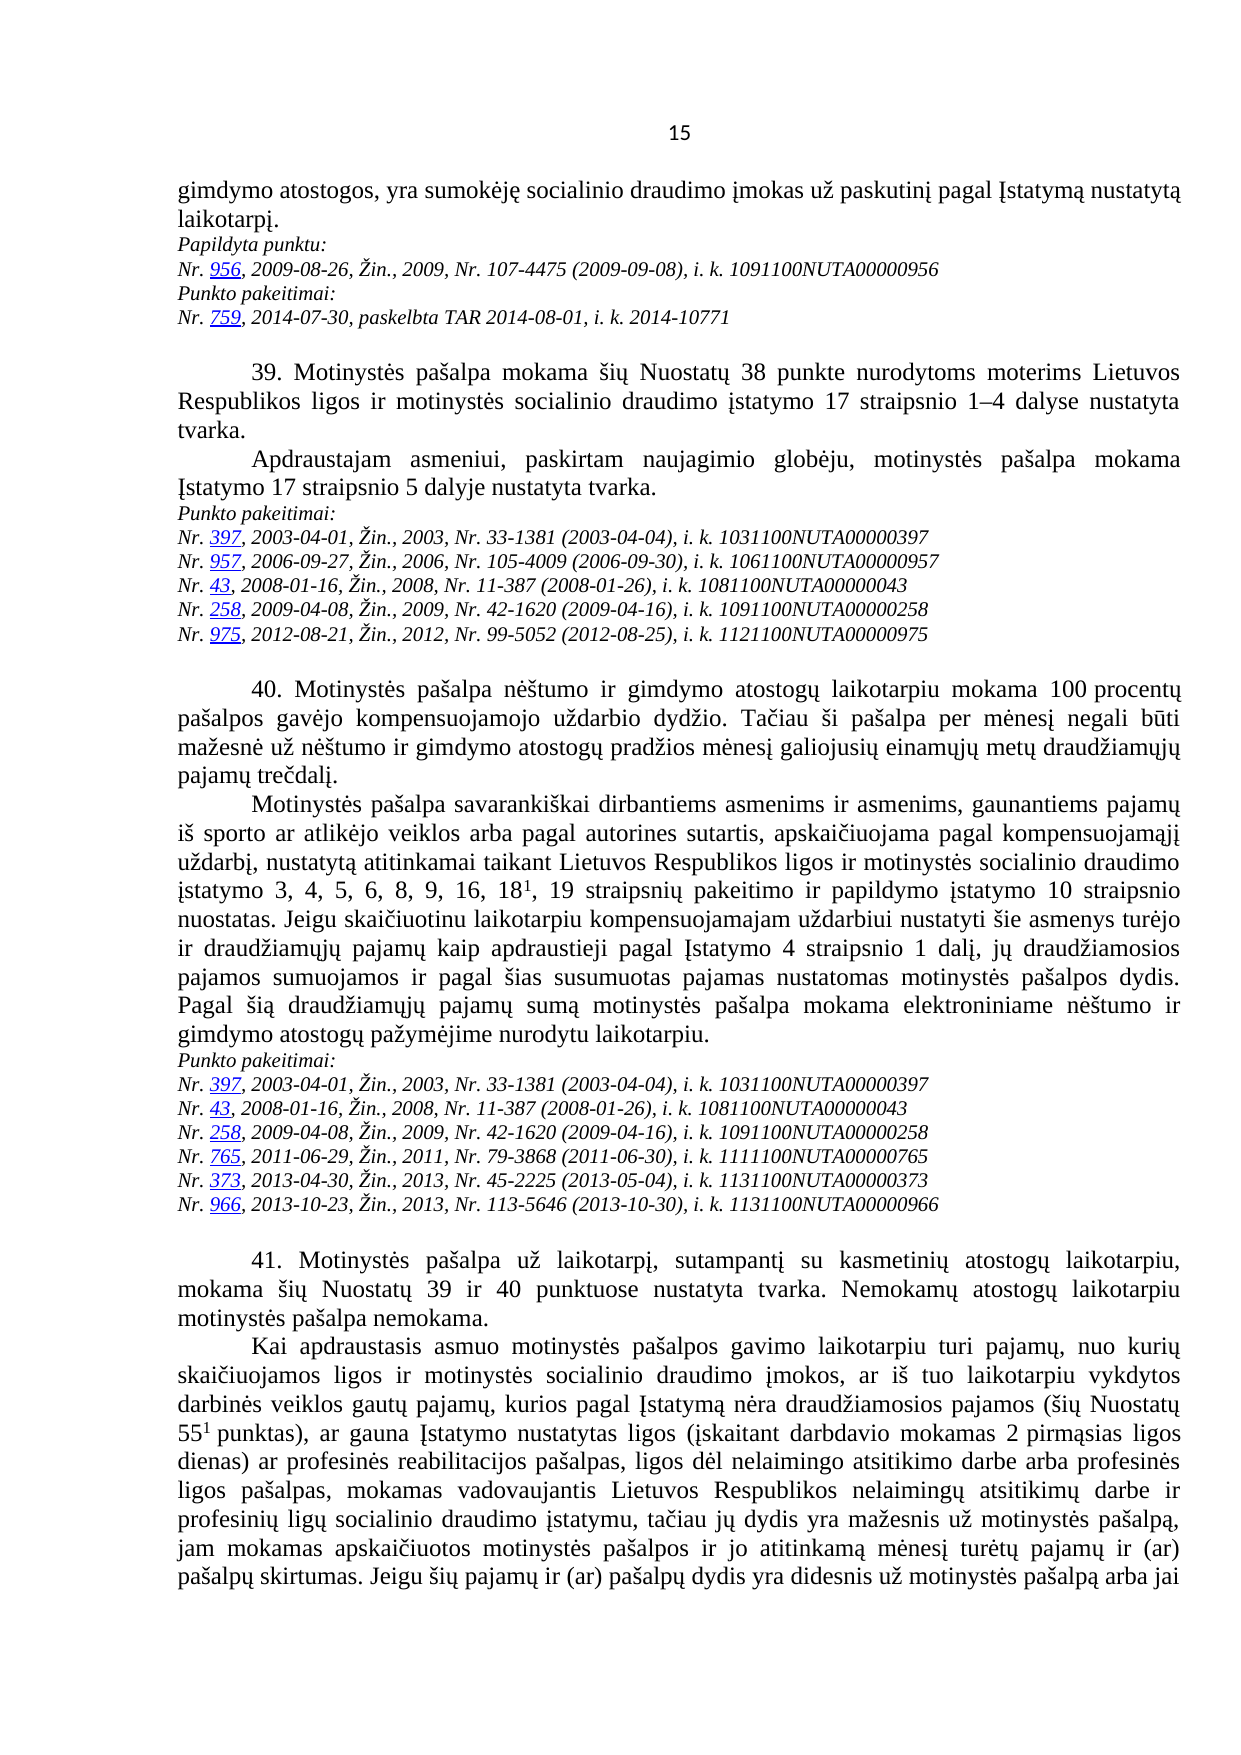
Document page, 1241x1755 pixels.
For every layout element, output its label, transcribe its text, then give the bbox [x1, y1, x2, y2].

text Nr. 397, 2003-04-01, Žin., 2003, Nr. 33-1381 (2003-04-04), i. k. 1031100NUTA00000397 [177, 525, 1181, 549]
text Nr. 957, 2006-09-27, Žin., 2006, Nr. 105-4009 (2006-09-30), i. k. 1061100NUTA00000957 [177, 549, 1181, 573]
text Nr. 43, 2008-01-16, Žin., 2008, Nr. 11-387 (2008-01-26), i. k. 1081100NUTA00000043 [177, 573, 1181, 597]
text Punkto pakeitimai: [177, 501, 1181, 525]
text Nr. 373, 2013-04-30, Žin., 2013, Nr. 45-2225 (2013-05-04), i. k. 1131100NUTA00000373 [177, 1168, 1181, 1192]
text Apdraustajam asmeniui, paskirtam naujagimio globėju, motinystės pašalpa mokama Įstatymo 17 straipsnio 5 dalyje nustatyta tvarka. [177, 444, 1181, 501]
text Nr. 765, 2011-06-29, Žin., 2011, Nr. 79-3868 (2011-06-30), i. k. 1111100NUTA00000765 [177, 1144, 1181, 1168]
text Nr. 759, 2014-07-30, paskelbta TAR 2014-08-01, i. k. 2014-10771 [177, 304, 1181, 329]
text Nr. 956, 2009-08-26, Žin., 2009, Nr. 107-4475 (2009-09-08), i. k. 1091100NUTA00000956 [177, 256, 1181, 281]
text Motinystės pašalpa savarankiškai dirbantiems asmenims ir asmenims, gaunantiems pajamų iš sporto ar atlikėjo veiklos arba pagal autorines sutartis, apskaičiuojama pagal kompensuojamąjį uždarbį, nustatytą atitinkamai taikant Lietuvos Respublikos ligos ir motinystės socialinio draudimo įstatymo 3, 4, 5, 6, 8, 9, 16, 181, 19 straipsnių pakeitimo ir papildymo įstatymo 10 straipsnio nuostatas. Jeigu skaičiuotinu laikotarpiu kompensuojamajam uždarbiui nustatyti šie asmenys turėjo ir draudžiamųjų pajamų kaip apdraustieji pagal Įstatymo 4 straipsnio 1 dalį, jų draudžiamosios pajamos sumuojamos ir pagal šias susumuotas pajamas nustatomas motinystės pašalpos dydis. Pagal šią draudžiamųjų pajamų sumą motinystės pašalpa mokama elektroniniame nėštumo ir gimdymo atostogų pažymėjime nurodytu laikotarpiu. [177, 789, 1181, 1048]
text gimdymo atostogos, yra sumokėję socialinio draudimo įmokas už paskutinį pagal Įstatymą nustatytą laikotarpį. [177, 175, 1181, 232]
text 41. Motinystės pašalpa už laikotarpį, sutampantį su kasmetinių atostogų laikotarpiu, mokama šių Nuostatų 39 ir 40 punktuose nustatyta tvarka. Nemokamų atostogų laikotarpiu motinystės pašalpa nemokama. [177, 1245, 1181, 1331]
text Kai apdraustasis asmuo motinystės pašalpos gavimo laikotarpiu turi pajamų, nuo kurių skaičiuojamos ligos ir motinystės socialinio draudimo įmokos, ar iš tuo laikotarpiu vykdytos darbinės veiklos gautų pajamų, kurios pagal Įstatymą nėra draudžiamosios pajamos (šių Nuostatų 551 punktas), ar gauna Įstatymo nustatytas ligos (įskaitant darbdavio mokamas 2 pirmąsias ligos dienas) ar profesinės reabilitacijos pašalpas, ligos dėl nelaimingo atsitikimo darbe arba profesinės ligos pašalpas, mokamas vadovaujantis Lietuvos Respublikos nelaimingų atsitikimų darbe ir profesinių ligų socialinio draudimo įstatymu, tačiau jų dydis yra mažesnis už motinystės pašalpą, jam mokamas apskaičiuotos motinystės pašalpos ir jo atitinkamą mėnesį turėtų pajamų ir (ar) pašalpų skirtumas. Jeigu šių pajamų ir (ar) pašalpų dydis yra didesnis už motinystės pašalpą arba jai [177, 1331, 1181, 1590]
text Nr. 258, 2009-04-08, Žin., 2009, Nr. 42-1620 (2009-04-16), i. k. 1091100NUTA00000258 [177, 1120, 1181, 1144]
text Nr. 397, 2003-04-01, Žin., 2003, Nr. 33-1381 (2003-04-04), i. k. 1031100NUTA00000397 [177, 1072, 1181, 1096]
text 39. Motinystės pašalpa mokama šių Nuostatų 38 punkte nurodytoms moterims Lietuvos Respublikos ligos ir motinystės socialinio draudimo įstatymo 17 straipsnio 1–4 dalyse nustatyta tvarka. [177, 357, 1181, 444]
text Punkto pakeitimai: [177, 281, 1181, 304]
text Nr. 43, 2008-01-16, Žin., 2008, Nr. 11-387 (2008-01-26), i. k. 1081100NUTA00000043 [177, 1096, 1181, 1120]
text Nr. 966, 2013-10-23, Žin., 2013, Nr. 113-5646 (2013-10-30), i. k. 1131100NUTA00000966 [177, 1192, 1181, 1216]
text Nr. 975, 2012-08-21, Žin., 2012, Nr. 99-5052 (2012-08-25), i. k. 1121100NUTA00000975 [177, 621, 1181, 646]
text Nr. 258, 2009-04-08, Žin., 2009, Nr. 42-1620 (2009-04-16), i. k. 1091100NUTA00000258 [177, 597, 1181, 621]
text Papildyta punktu: [177, 232, 1181, 256]
text 40. Motinystės pašalpa nėštumo ir gimdymo atostogų laikotarpiu mokama 100 procentų pašalpos gavėjo kompensuojamojo uždarbio dydžio. Tačiau ši pašalpa per mėnesį negali būti mažesnė už nėštumo ir gimdymo atostogų pradžios mėnesį galiojusių einamųjų metų draudžiamųjų pajamų trečdalį. [177, 674, 1181, 789]
text Punkto pakeitimai: [177, 1048, 1181, 1072]
